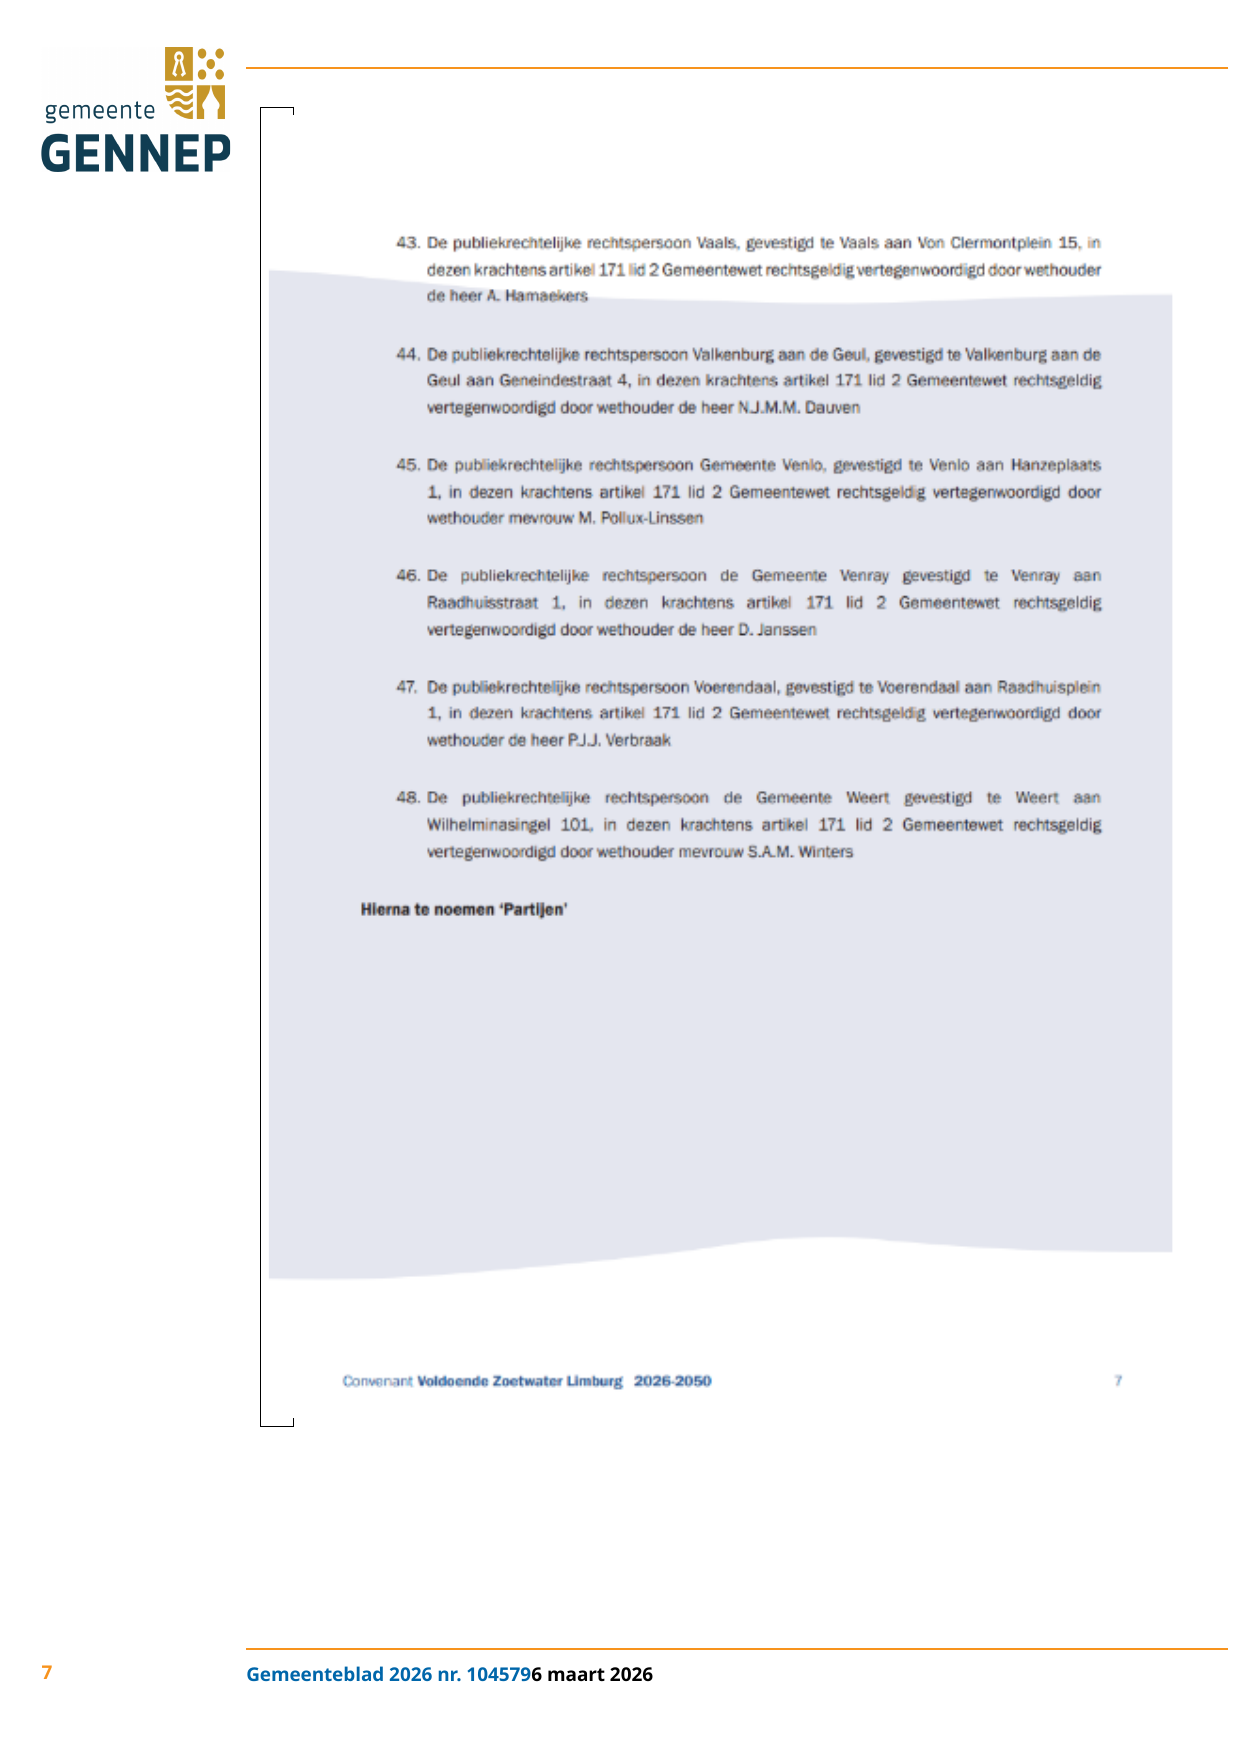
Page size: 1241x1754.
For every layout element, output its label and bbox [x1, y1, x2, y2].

picture [268, 115, 1173, 1418]
picture [41, 47, 231, 172]
